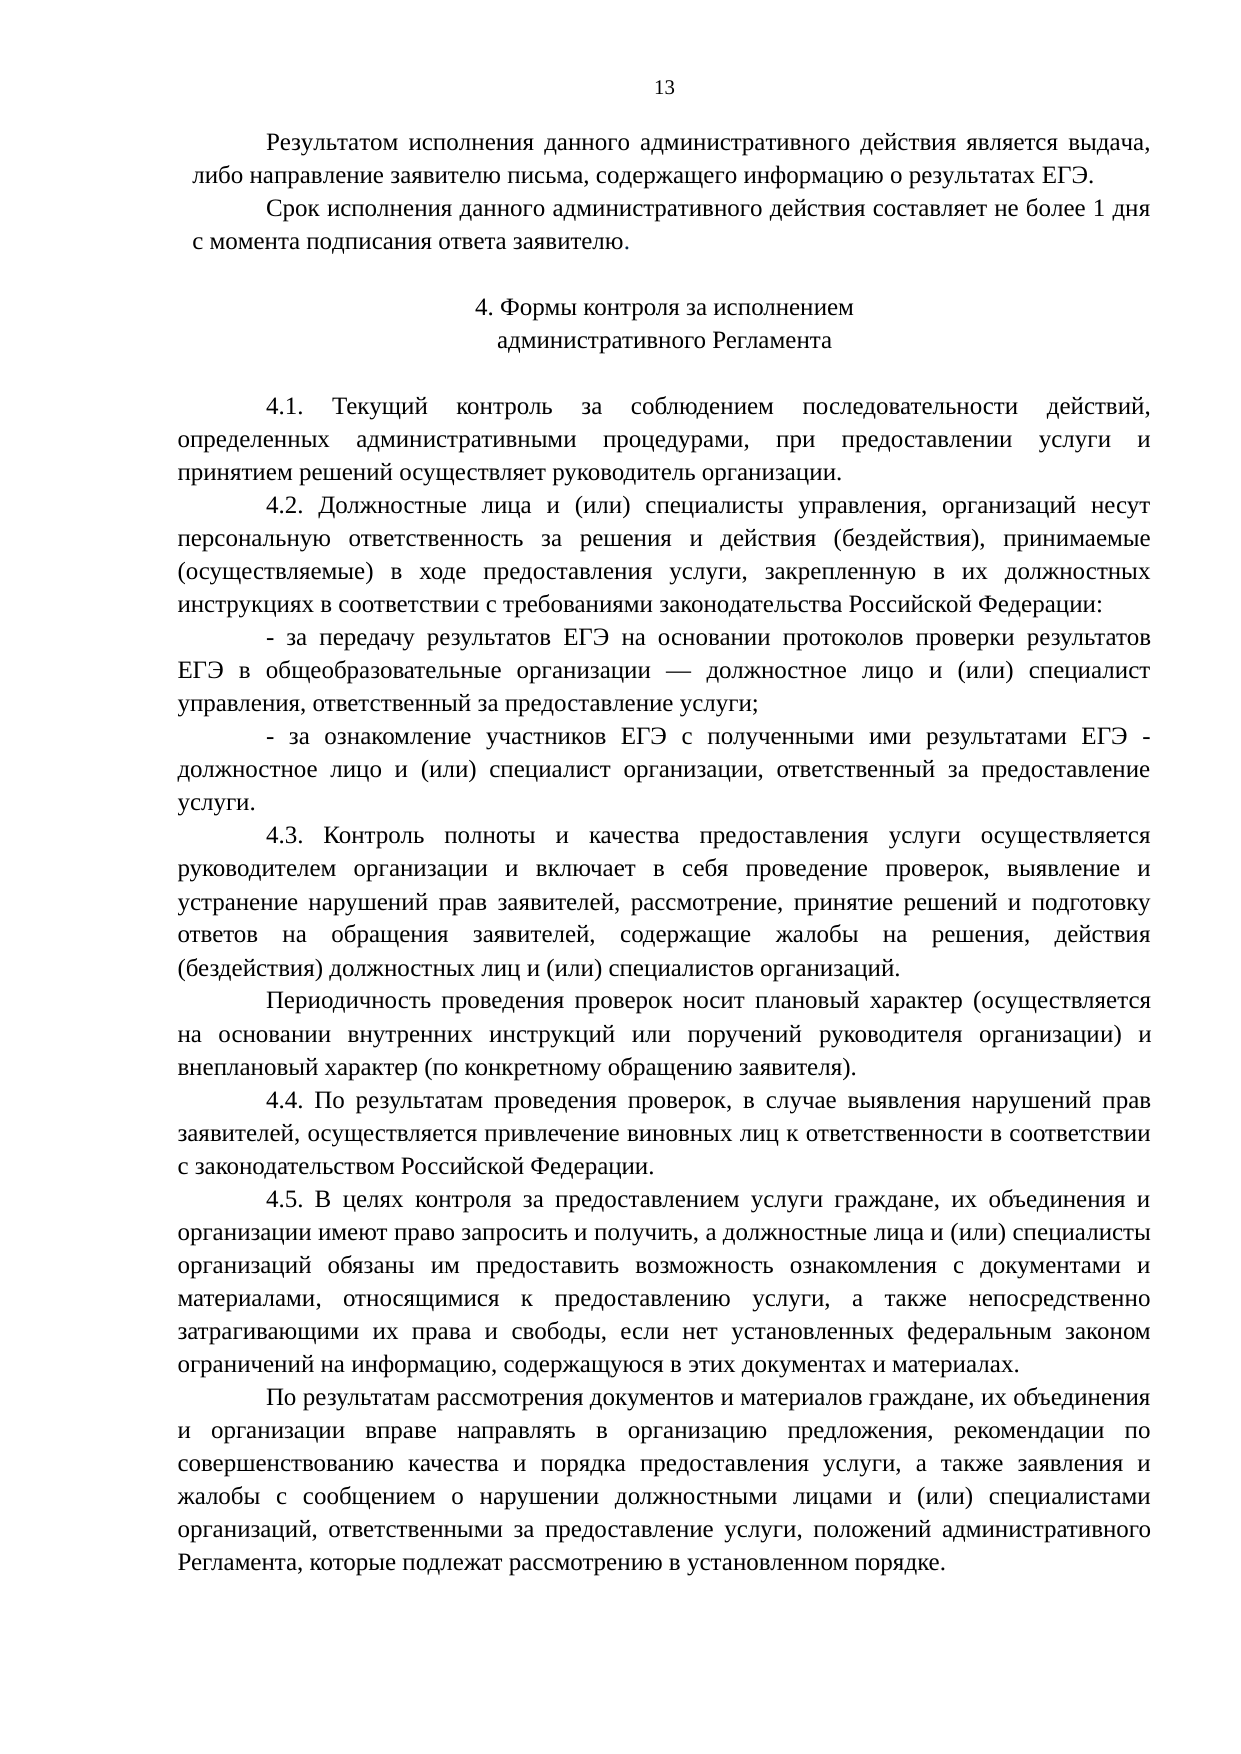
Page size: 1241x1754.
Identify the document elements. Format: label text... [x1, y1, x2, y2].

text 4.2. Должностные лица и (или) специалисты управления, организаций несут персональную ответственность за решения и действия (бездействия), принимаемые (осуществляемые) в ходе предоставления услуги, закрепленную в их должностных инструкциях в соответствии с требованиями законодательства Российской Федерации: [177, 490, 1152, 618]
text 4.1. Текущий контроль за соблюдением последовательности действий, определенных административными процедурами, при предоставлении услуги и принятием решений осуществляет руководитель организации. [177, 391, 1152, 486]
text 4.5. В целях контроля за предоставлением услуги граждане, их объединения и организации имеют право запросить и получить, а должностные лица и (или) специалисты организаций обязаны им предоставить возможность ознакомления с документами и материалами, относящимися к предоставлению услуги, а также непосредственно затрагивающими их права и свободы, если нет установленных федеральным законом ограничений на информацию, содержащуюся в этих документах и материалах. [177, 1184, 1152, 1378]
text административного Регламента [177, 325, 1152, 354]
text 4.3. Контроль полноты и качества предоставления услуги осуществляется руководителем организации и включает в себя проведение проверок, выявление и устранение нарушений прав заявителей, рассмотрение, принятие решений и подготовку ответов на обращения заявителей, содержащие жалобы на решения, действия (бездействия) должностных лиц и (или) специалистов организаций. [177, 821, 1152, 981]
text - за ознакомление участников ЕГЭ с полученными ими результатами ЕГЭ - должностное лицо и (или) специалист организации, ответственный за предоставление услуги. [177, 721, 1152, 816]
text - за передачу результатов ЕГЭ на основании протоколов проверки результатов ЕГЭ в общеобразовательные организации — должностное лицо и (или) специалист управления, ответственный за предоставление услуги; [177, 622, 1152, 717]
text 4.4. По результатам проведения проверок, в случае выявления нарушений прав заявителей, осуществляется привлечение виновных лиц к ответственности в соответствии с законодательством Российской Федерации. [177, 1085, 1152, 1179]
text По результатам рассмотрения документов и материалов граждане, их объединения и организации вправе направлять в организацию предложения, рекомендации по совершенствованию качества и порядка предоставления услуги, а также заявления и жалобы с сообщением о нарушении должностными лицами и (или) специалистами организаций, ответственными за предоставление услуги, положений административного Регламента, которые подлежат рассмотрению в установленном порядке. [177, 1382, 1152, 1576]
text 4. Формы контроля за исполнением [177, 292, 1152, 321]
text Результатом исполнения данного административного действия является выдача, либо направление заявителю письма, содержащего информацию о результатах ЕГЭ. [192, 127, 1152, 189]
text Срок исполнения данного административного действия составляет не более 1 дня с момента подписания ответа заявителю. [192, 193, 1152, 255]
text Периодичность проведения проверок носит плановый характер (осуществляется на основании внутренних инструкций или поручений руководителя организации) и внеплановый характер (по конкретному обращению заявителя). [177, 986, 1152, 1080]
